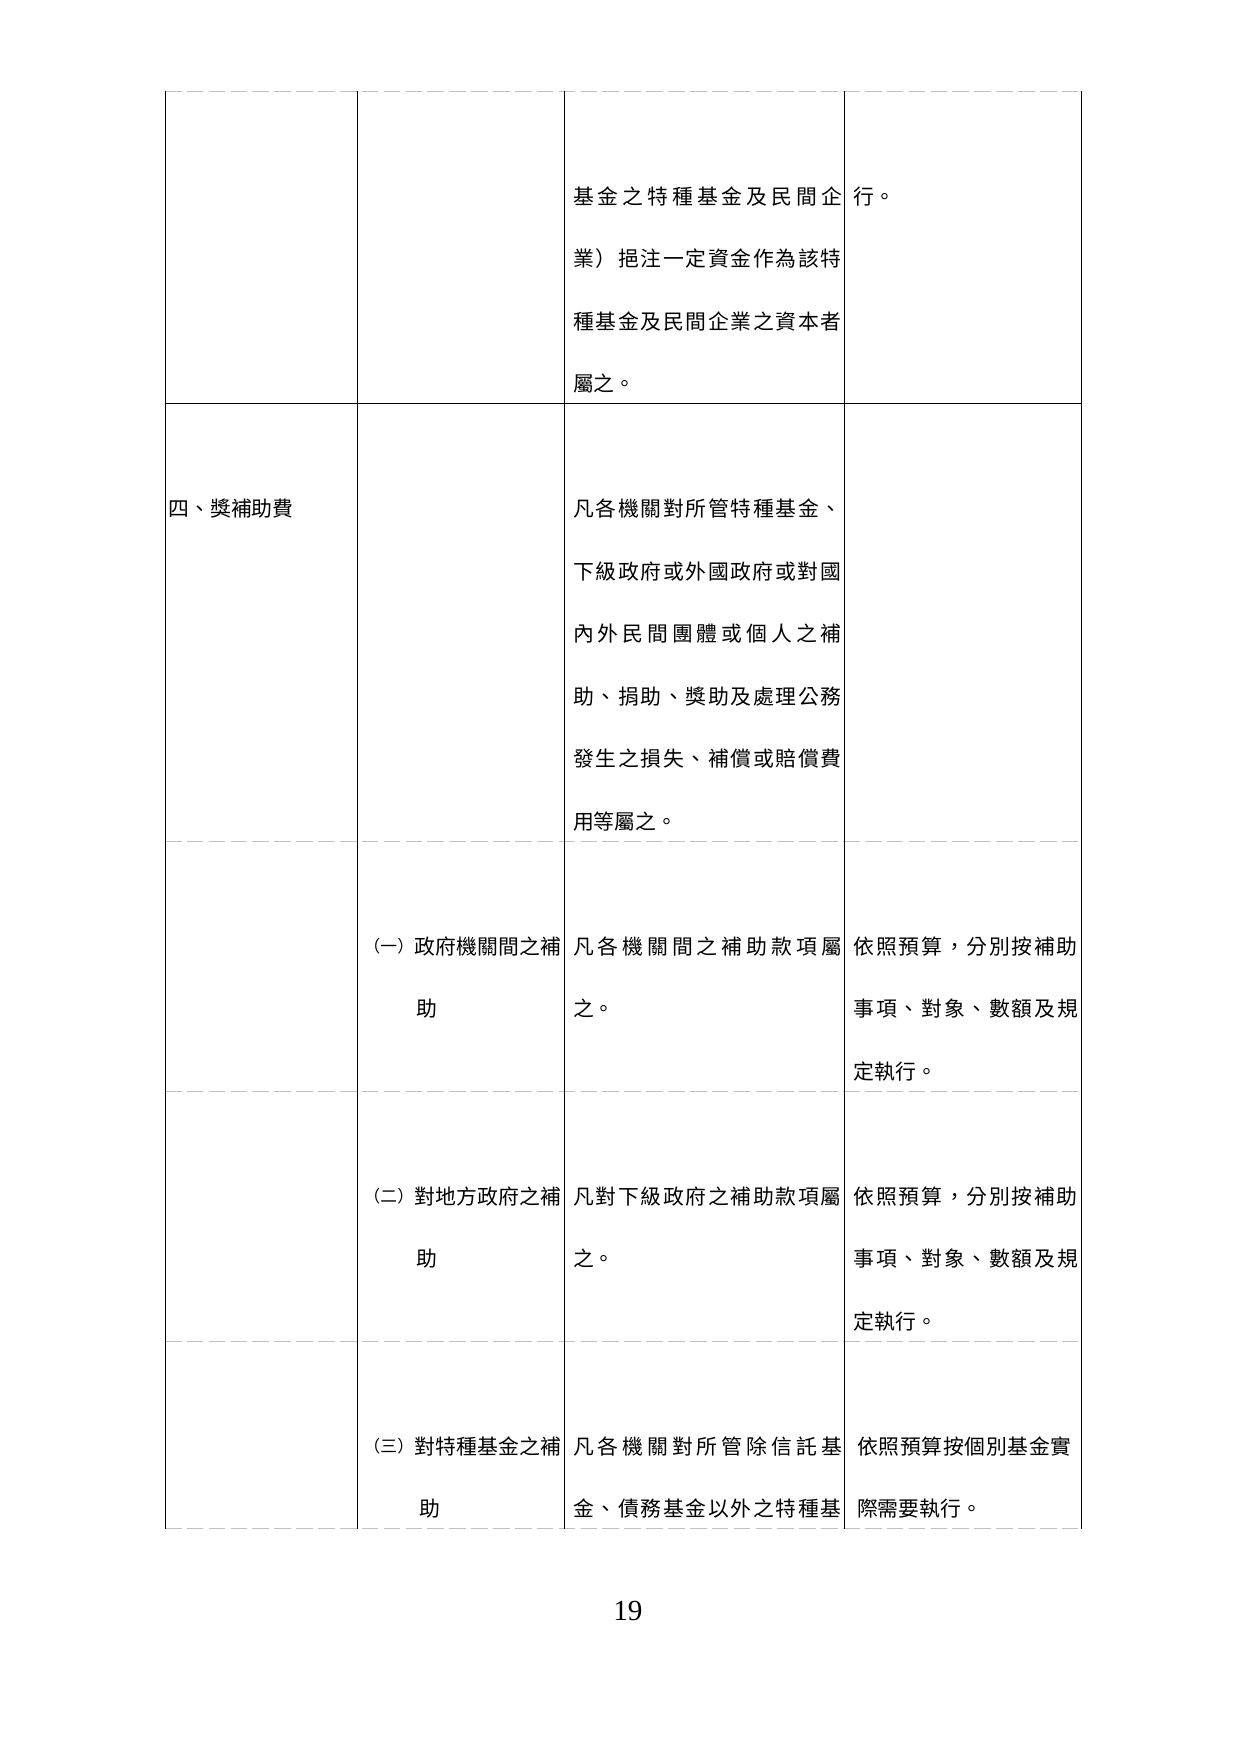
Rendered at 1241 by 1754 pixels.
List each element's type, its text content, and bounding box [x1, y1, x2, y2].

table_cell 基金之特種基金及民間企業）挹注一定資金作為該特種基金及民間企業之資本者屬之。 [565, 91, 844, 403]
table_cell 四、獎補助費 [166, 404, 357, 841]
table_cell [358, 404, 564, 841]
table_cell 凡各機關間之補助款項屬之。 [565, 841, 844, 1091]
table_cell （一）政府機關間之補助 [358, 841, 564, 1091]
table_cell 依照預算，分別按補助事項、對象、數額及規定執行。 [845, 841, 1081, 1091]
table_cell [166, 91, 357, 403]
table_cell 行。 [845, 91, 1081, 403]
table_cell [166, 1341, 357, 1528]
table_cell 依照預算按個別基金實際需要執行。 [845, 1341, 1081, 1528]
table_cell [845, 404, 1081, 841]
table_cell 依照預算，分別按補助事項、對象、數額及規定執行。 [845, 1091, 1081, 1341]
table_cell [358, 91, 564, 403]
table_cell 凡各機關對所管特種基金、下級政府或外國政府或對國內外民間團體或個人之補助、捐助、獎助及處理公務發生之損失、補償或賠償費用等屬之。 [565, 404, 844, 841]
table_cell [166, 841, 357, 1091]
table_cell [166, 1091, 357, 1341]
table_cell （三）對特種基金之補助 [358, 1341, 564, 1528]
table_cell 凡各機關對所管除信託基金、債務基金以外之特種基 [565, 1341, 844, 1528]
table_cell 凡對下級政府之補助款項屬之。 [565, 1091, 844, 1341]
table_cell （二）對地方政府之補助 [358, 1091, 564, 1341]
